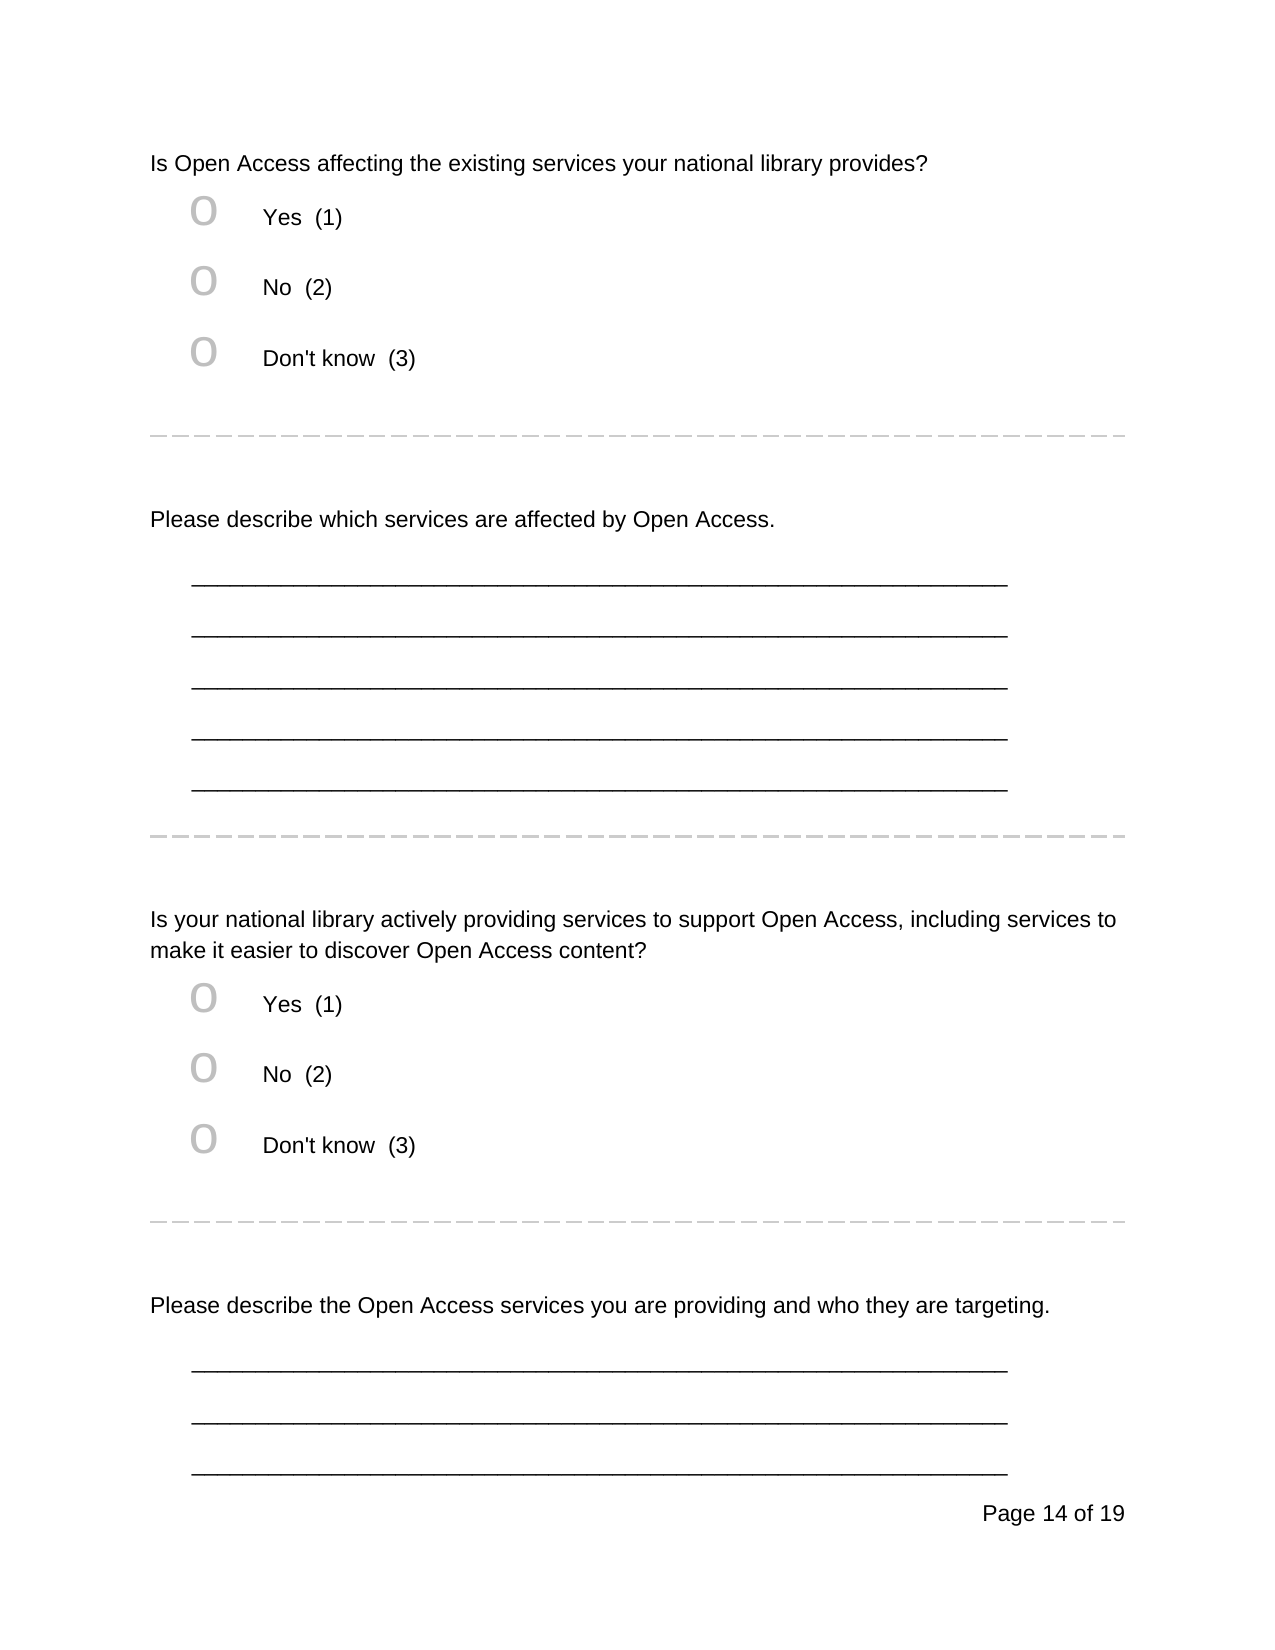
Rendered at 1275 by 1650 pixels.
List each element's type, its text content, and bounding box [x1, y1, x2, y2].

text ________________________________________________________________ [150, 715, 1125, 741]
list Don't know (3) [187, 321, 1125, 383]
list Yes (1) [187, 967, 1125, 1028]
list Yes (1) [187, 180, 1125, 242]
text Is Open Access affecting the existing services your national library provides? [150, 150, 1125, 176]
list Don't know (3) [187, 1108, 1125, 1169]
text ________________________________________________________________ [150, 766, 1125, 793]
text ________________________________________________________________ [150, 663, 1125, 690]
text ________________________________________________________________ [150, 561, 1125, 587]
list No (2) [187, 1037, 1125, 1099]
text Please describe which services are affected by Open Access. [150, 506, 1125, 532]
text ________________________________________________________________ [150, 1450, 1125, 1477]
list No (2) [187, 251, 1125, 312]
text ________________________________________________________________ [150, 1347, 1125, 1374]
text ________________________________________________________________ [150, 1399, 1125, 1425]
text Is your national library actively providing services to support Open Access, including services to make it easier to discover Open Access content? [150, 906, 1125, 963]
text Please describe the Open Access services you are providing and who they are targeting. [150, 1292, 1125, 1319]
text ________________________________________________________________ [150, 612, 1125, 638]
